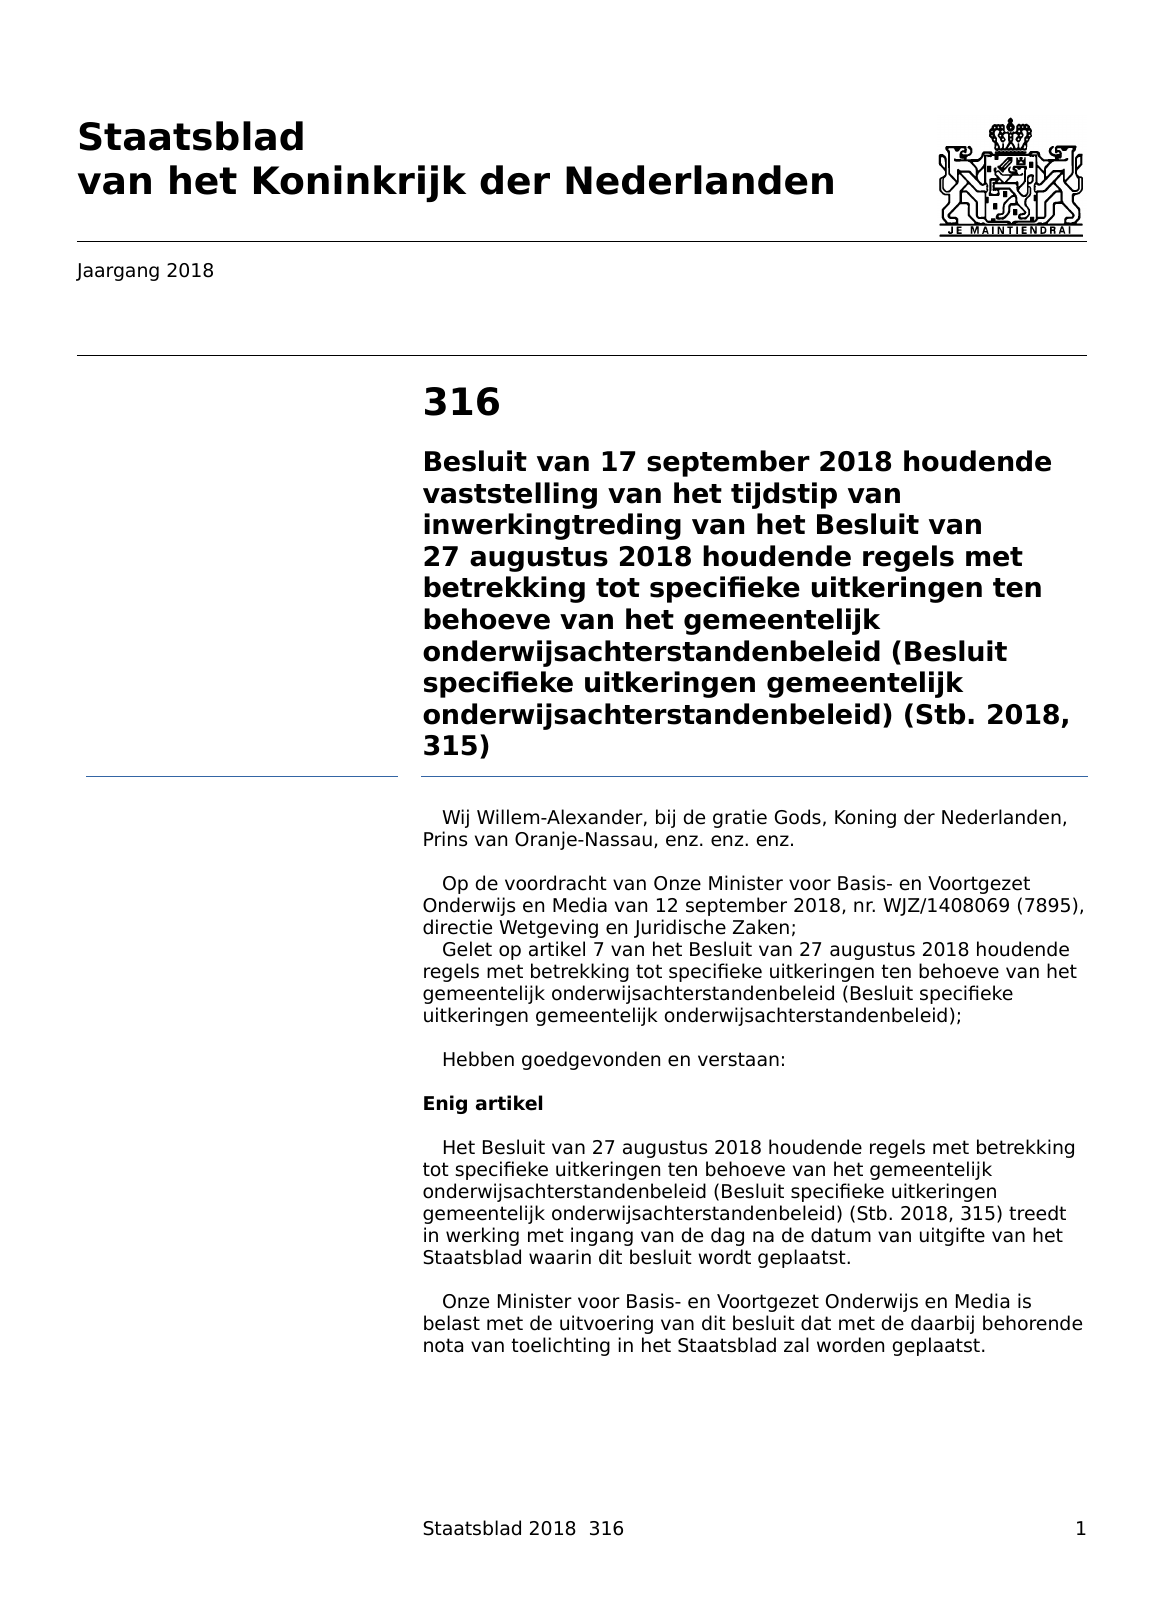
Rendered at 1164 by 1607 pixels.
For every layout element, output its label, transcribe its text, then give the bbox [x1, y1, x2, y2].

text Het Besluit van 27 augustus 2018 houdende regels met betrekking tot specifieke uitkeringen ten behoeve van het gemeentelijk onderwijsachterstandenbeleid (Besluit specifieke uitkeringen gemeentelijk onderwijsachterstandenbeleid) (Stb. 2018, 315) treedt in werking met ingang van de dag na de datum van uitgifte van het Staatsblad waarin dit besluit wordt geplaatst. [422, 1137, 1087, 1269]
table_cell Jaargang 2018 [77, 242, 1087, 355]
subtitle 316 [422, 381, 1087, 424]
picture [936, 115, 1087, 240]
text Onze Minister voor Basis- en Voortgezet Onderwijs en Media is belast met de uitvoering van dit besluit dat met de daarbij behorende nota van toelichting in het Staatsblad zal worden geplaatst. [422, 1291, 1087, 1357]
table_header [886, 100, 1087, 241]
subtitle Enig artikel [422, 1093, 1087, 1115]
text Op de voordracht van Onze Minister voor Basis- en Voortgezet Onderwijs en Media van 12 september 2018, nr. WJZ/1408069 (7895), directie Wetgeving en Juridische Zaken; [422, 873, 1087, 939]
text Wij Willem-Alexander, bij de gratie Gods, Koning der Nederlanden, Prins van Oranje-Nassau, enz. enz. enz. [422, 807, 1087, 851]
text Hebben goedgevonden en verstaan: [422, 1049, 1087, 1071]
text Besluit van 17 september 2018 houdende vaststelling van het tijdstip van inwerkingtreding van het Besluit van 27 augustus 2018 houdende regels met betrekking tot specifieke uitkeringen ten behoeve van het gemeentelijk onderwijsachterstandenbeleid (Besluit specifieke uitkeringen gemeentelijk onderwijsachterstandenbeleid) (Stb. 2018, 315) [422, 447, 1087, 762]
table_header Staatsblad van het Koninkrijk der Nederlanden [77, 100, 886, 241]
text Gelet op artikel 7 van het Besluit van 27 augustus 2018 houdende regels met betrekking tot specifieke uitkeringen ten behoeve van het gemeentelijk onderwijsachterstandenbeleid (Besluit specifieke uitkeringen gemeentelijk onderwijsachterstandenbeleid); [422, 939, 1087, 1027]
